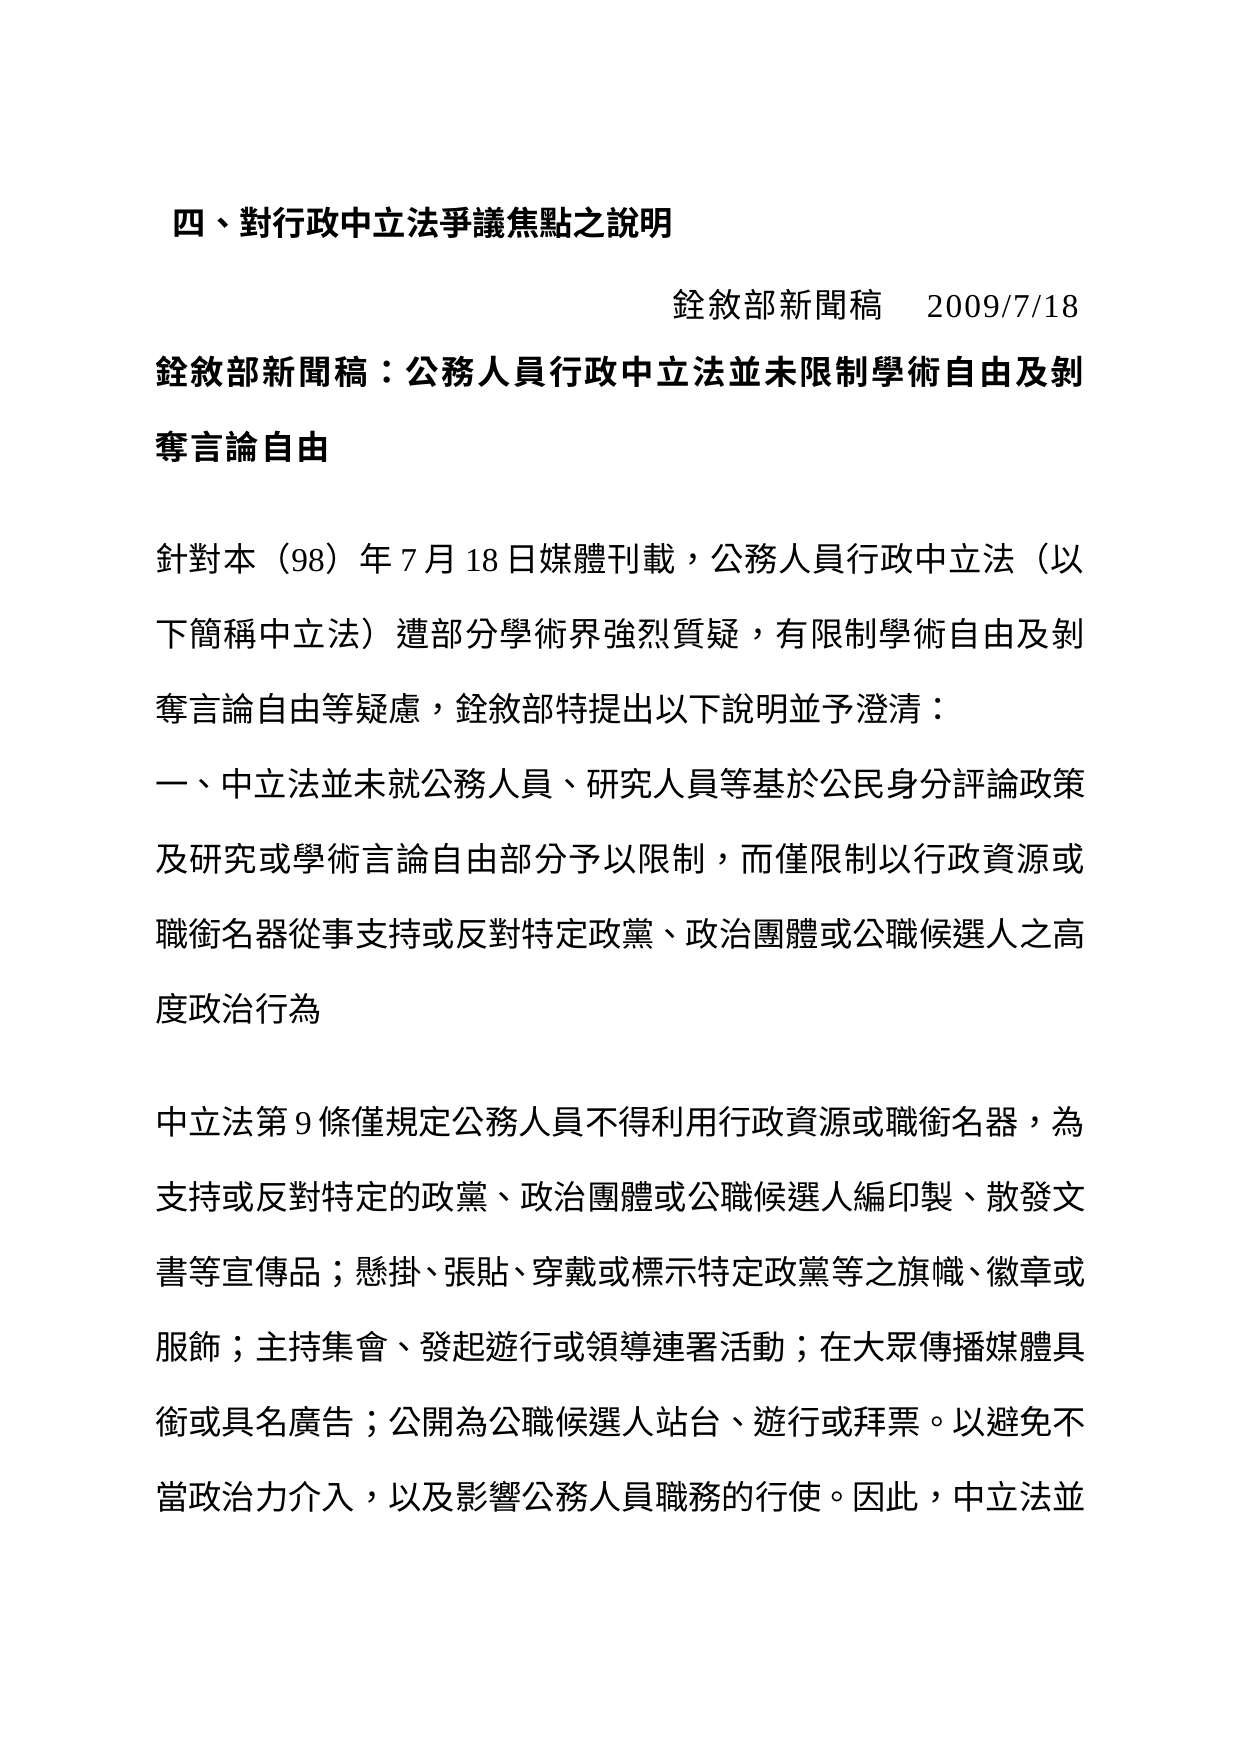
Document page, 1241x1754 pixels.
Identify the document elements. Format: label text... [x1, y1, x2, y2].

table_cell [1076, 482, 1086, 520]
table_header [902, 271, 922, 332]
subtitle 四、對行政中立法爭議焦點之說明 [172, 183, 1092, 258]
table_cell 銓敘部新聞稿：公務人員行政中立法並未限制學術自由及剝奪言論自由 [155, 332, 1086, 482]
table_cell 針對本（98）年7月18日媒體刊載，公務人員行政中立法（以下簡稱中立法）遭部分學術界強烈質疑，有限制學術自由及剝奪言論自由等疑慮，銓敘部特提出以下說明並予澄清： 一、中立法並未就公務人員、研究人員等基於公民身分評論政策 及研究或學術言論自由部分予以限制，而僅限制以行政資源或職銜名器從事支持或反對特定政黨、政治團體或公職候選人之高度政治行為 中立法第9條僅規定公務人員不得利用行政資源或職銜名器，為支持或反對特定的政黨、政治團體或公職候選人編印製、散發文書等宣傳品；懸掛、張貼、穿戴或標示特定政黨等之旗幟、徽章或服飾；主持集會、發起遊行或領導連署活動；在大眾傳播媒體具銜或具名廣告；公開為公職候選人站台、遊行或拜票。以避免不當政治力介入，以及影響公務人員職務的行使。因此，中立法並 [155, 520, 1086, 1532]
table_header [155, 271, 668, 332]
table_header [155, 482, 1076, 520]
table_header 銓敘部新聞稿 [668, 271, 902, 332]
table_header 2009/7/18 [922, 271, 1085, 332]
